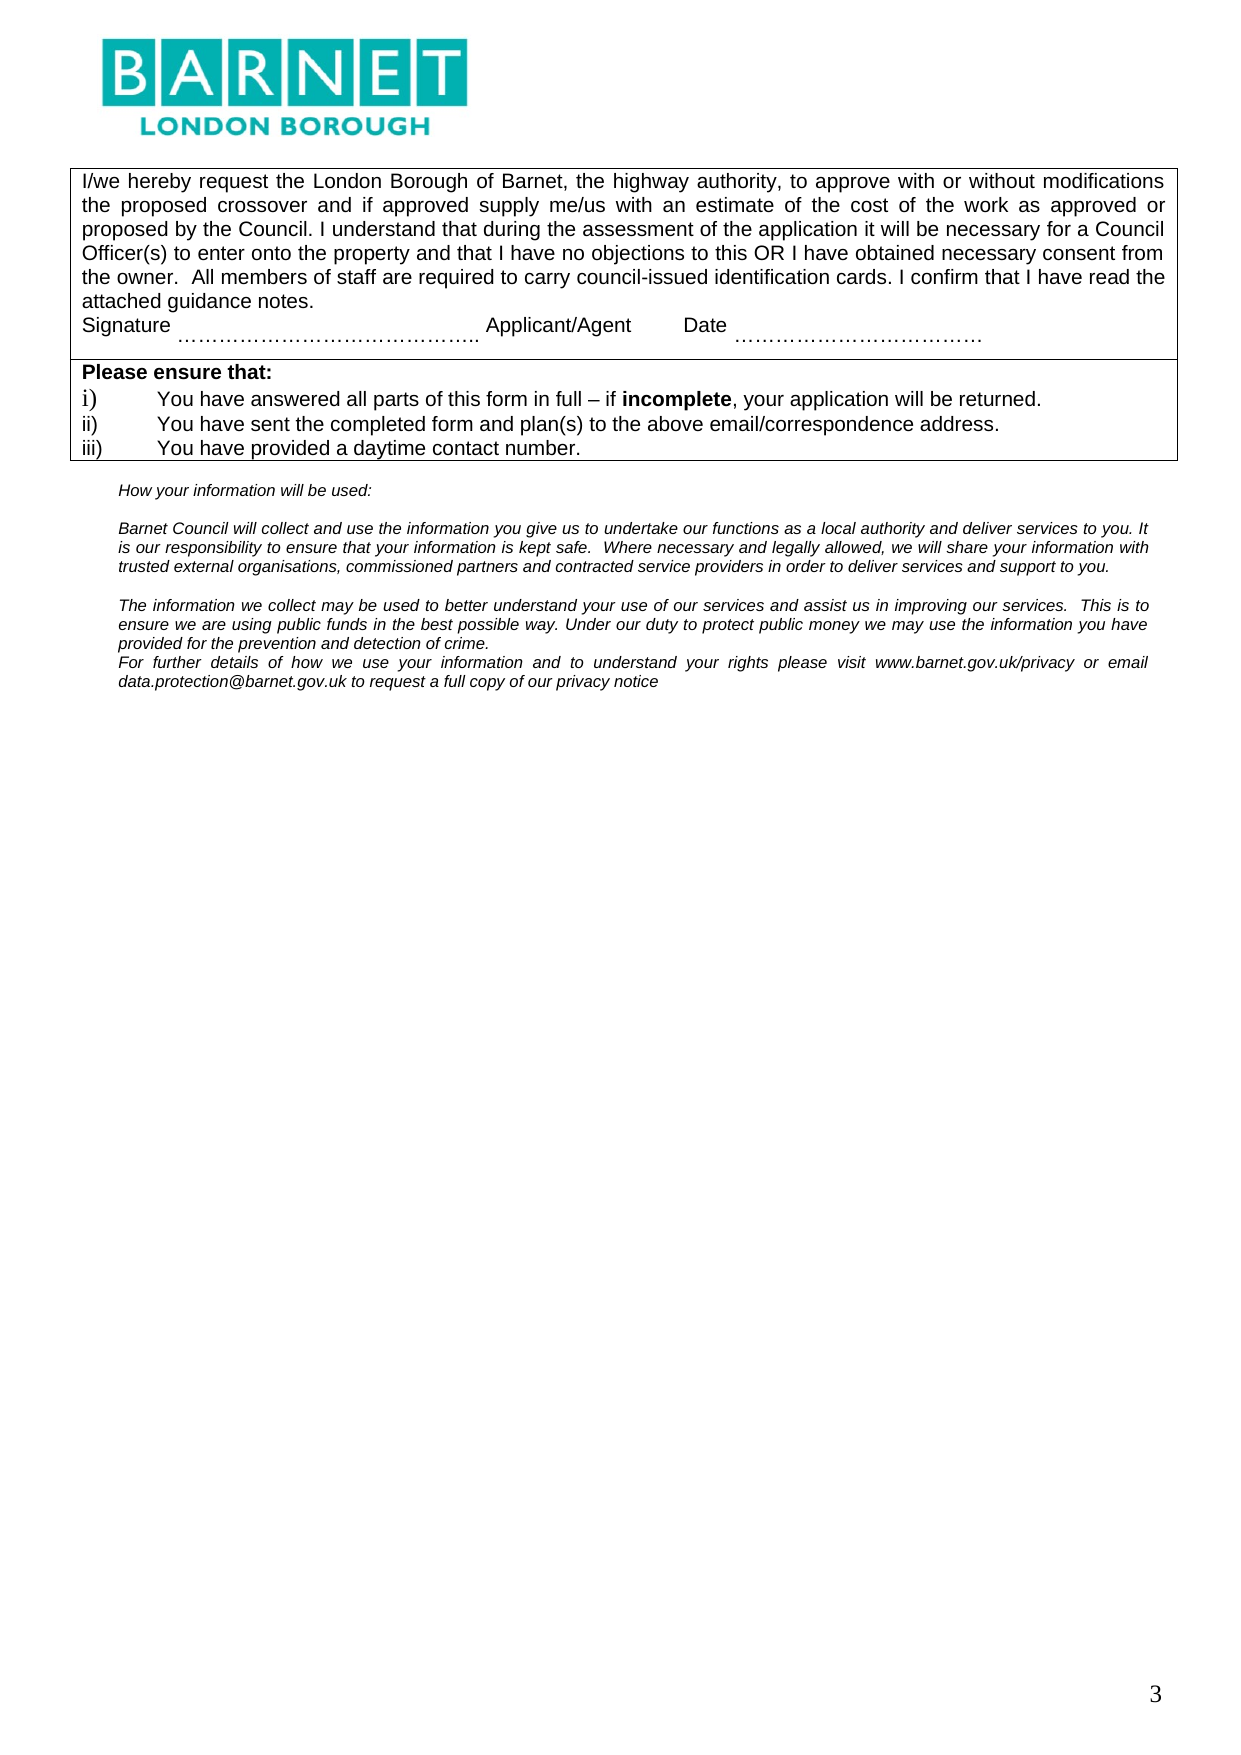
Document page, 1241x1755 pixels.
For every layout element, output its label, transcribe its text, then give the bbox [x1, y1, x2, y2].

text The information we collect may be used to better understand your use of our services and assist us in improving our services. This is to ensure we are using public funds in the best possible way. Under our duty to protect public money we may use the information you have provided for the prevention and detection of crime. [118, 595, 1152, 653]
text Barnet Council will collect and use the information you give us to undertake our functions as a local authority and deliver services to you. It is our responsibility to ensure that your information is kept safe. Where necessary and legally allowed, we will share your information with trusted external organisations, commissioned partners and contracted service providers in order to deliver services and support to you. [118, 519, 1152, 576]
text How your information will be used: [118, 480, 1152, 499]
table_cell Please ensure that: You have answered all parts of this form in full – if incomplete, your application will be returned. You have sent the completed form and plan(s) to the above email/correspondence address. You have provided a daytime contact number. [71, 360, 1177, 460]
text For further details of how we use your information and to understand your rights please visit www.barnet.gov.uk/privacy or email data.protection@barnet.gov.uk to request a full copy of our privacy notice [118, 653, 1152, 691]
table_cell I/we hereby request the London Borough of Barnet, the highway authority, to approve with or without modifications the proposed crossover and if approved supply me/us with an estimate of the cost of the work as approved or proposed by the Council. I understand that during the assessment of the application it will be necessary for a Council Officer(s) to enter onto the property and that I have no objections to this OR I have obtained necessary consent from the owner. All members of staff are required to carry council-issued identification cards. I confirm that I have read the attached guidance notes. Signature …………………………………….. Applicant/Agent Date ……………………………… [71, 169, 1177, 358]
